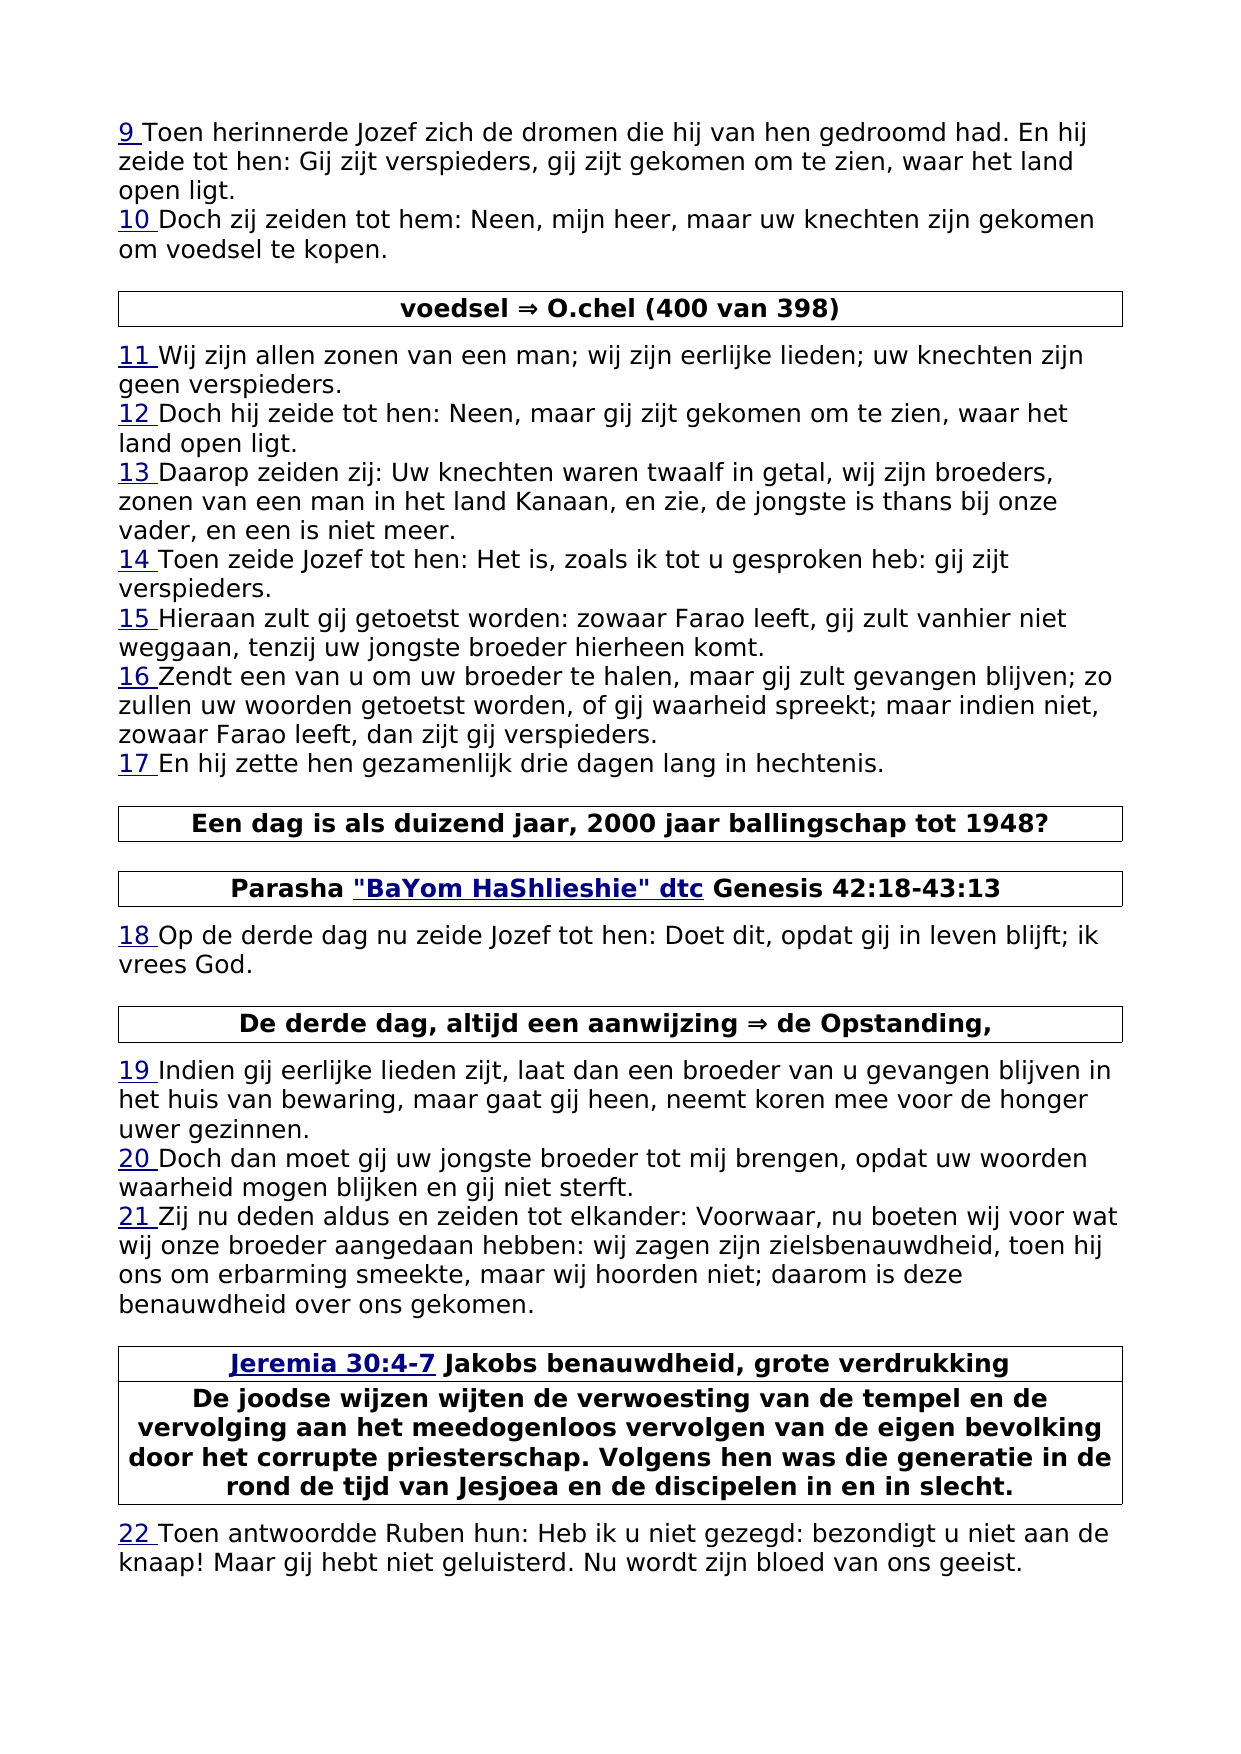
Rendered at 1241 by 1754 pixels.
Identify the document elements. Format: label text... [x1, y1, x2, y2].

text 11 Wij zijn allen zonen van een man; wij zijn eerlijke lieden; uw knechten zijn geen verspieders. 12 Doch hij zeide tot hen: Neen, maar gij zijt gekomen om te zien, waar het land open ligt. 13 Daarop zeiden zij: Uw knechten waren twaalf in getal, wij zijn broeders, zonen van een man in het land Kanaan, en zie, de jongste is thans bij onze vader, en een is niet meer. 14 Toen zeide Jozef tot hen: Het is, zoals ik tot u gesproken heb: gij zijt verspieders. 15 Hieraan zult gij getoetst worden: zowaar Farao leeft, gij zult vanhier niet weggaan, tenzij uw jongste broeder hierheen komt. 16 Zendt een van u om uw broeder te halen, maar gij zult gevangen blijven; zo zullen uw woorden getoetst worden, of gij waarheid spreekt; maar indien niet, zowaar Farao leeft, dan zijt gij verspieders. 17 En hij zette hen gezamenlijk drie dagen lang in hechtenis. [118, 341, 1122, 779]
table_cell De joodse wijzen wijten de verwoesting van de tempel en de vervolging aan het meedogenloos vervolgen van de eigen bevolking door het corrupte priesterschap. Volgens hen was die generatie in de rond de tijd van Jesjoea en de discipelen in en in slecht. [119, 1382, 1122, 1504]
table_header Jeremia 30:4-7 Jakobs benauwdheid, grote verdrukking [119, 1347, 1122, 1381]
table_header voedsel ⇒ O.chel (400 van 398) [119, 292, 1122, 326]
table_header De derde dag, altijd een aanwijzing ⇒ de Opstanding, [119, 1007, 1122, 1042]
text 19 Indien gij eerlijke lieden zijt, laat dan een broeder van u gevangen blijven in het huis van bewaring, maar gaat gij heen, neemt koren mee voor de honger uwer gezinnen. 20 Doch dan moet gij uw jongste broeder tot mij brengen, opdat uw woorden waarheid mogen blijken en gij niet sterft. 21 Zij nu deden aldus en zeiden tot elkander: Voorwaar, nu boeten wij voor wat wij onze broeder aangedaan hebben: wij zagen zijn zielsbenauwdheid, toen hij ons om erbarming smeekte, maar wij hoorden niet; daarom is deze benauwdheid over ons gekomen. [118, 1056, 1122, 1319]
text 18 Op de derde dag nu zeide Jozef tot hen: Doet dit, opdat gij in leven blijft; ik vrees God. [118, 921, 1122, 979]
table_header Een dag is als duizend jaar, 2000 jaar ballingschap tot 1948? [119, 807, 1122, 841]
text 9 Toen herinnerde Jozef zich de dromen die hij van hen gedroomd had. En hij zeide tot hen: Gij zijt verspieders, gij zijt gekomen om te zien, waar het land open ligt. 10 Doch zij zeiden tot hem: Neen, mijn heer, maar uw knechten zijn gekomen om voedsel te kopen. [118, 118, 1122, 264]
table_header Parasha "BaYom HaShlieshie" dtc Genesis 42:18-43:13 [119, 872, 1122, 906]
text 22 Toen antwoordde Ruben hun: Heb ik u niet gezegd: bezondigt u niet aan de knaap! Maar gij hebt niet geluisterd. Nu wordt zijn bloed van ons geeist. [118, 1519, 1122, 1577]
